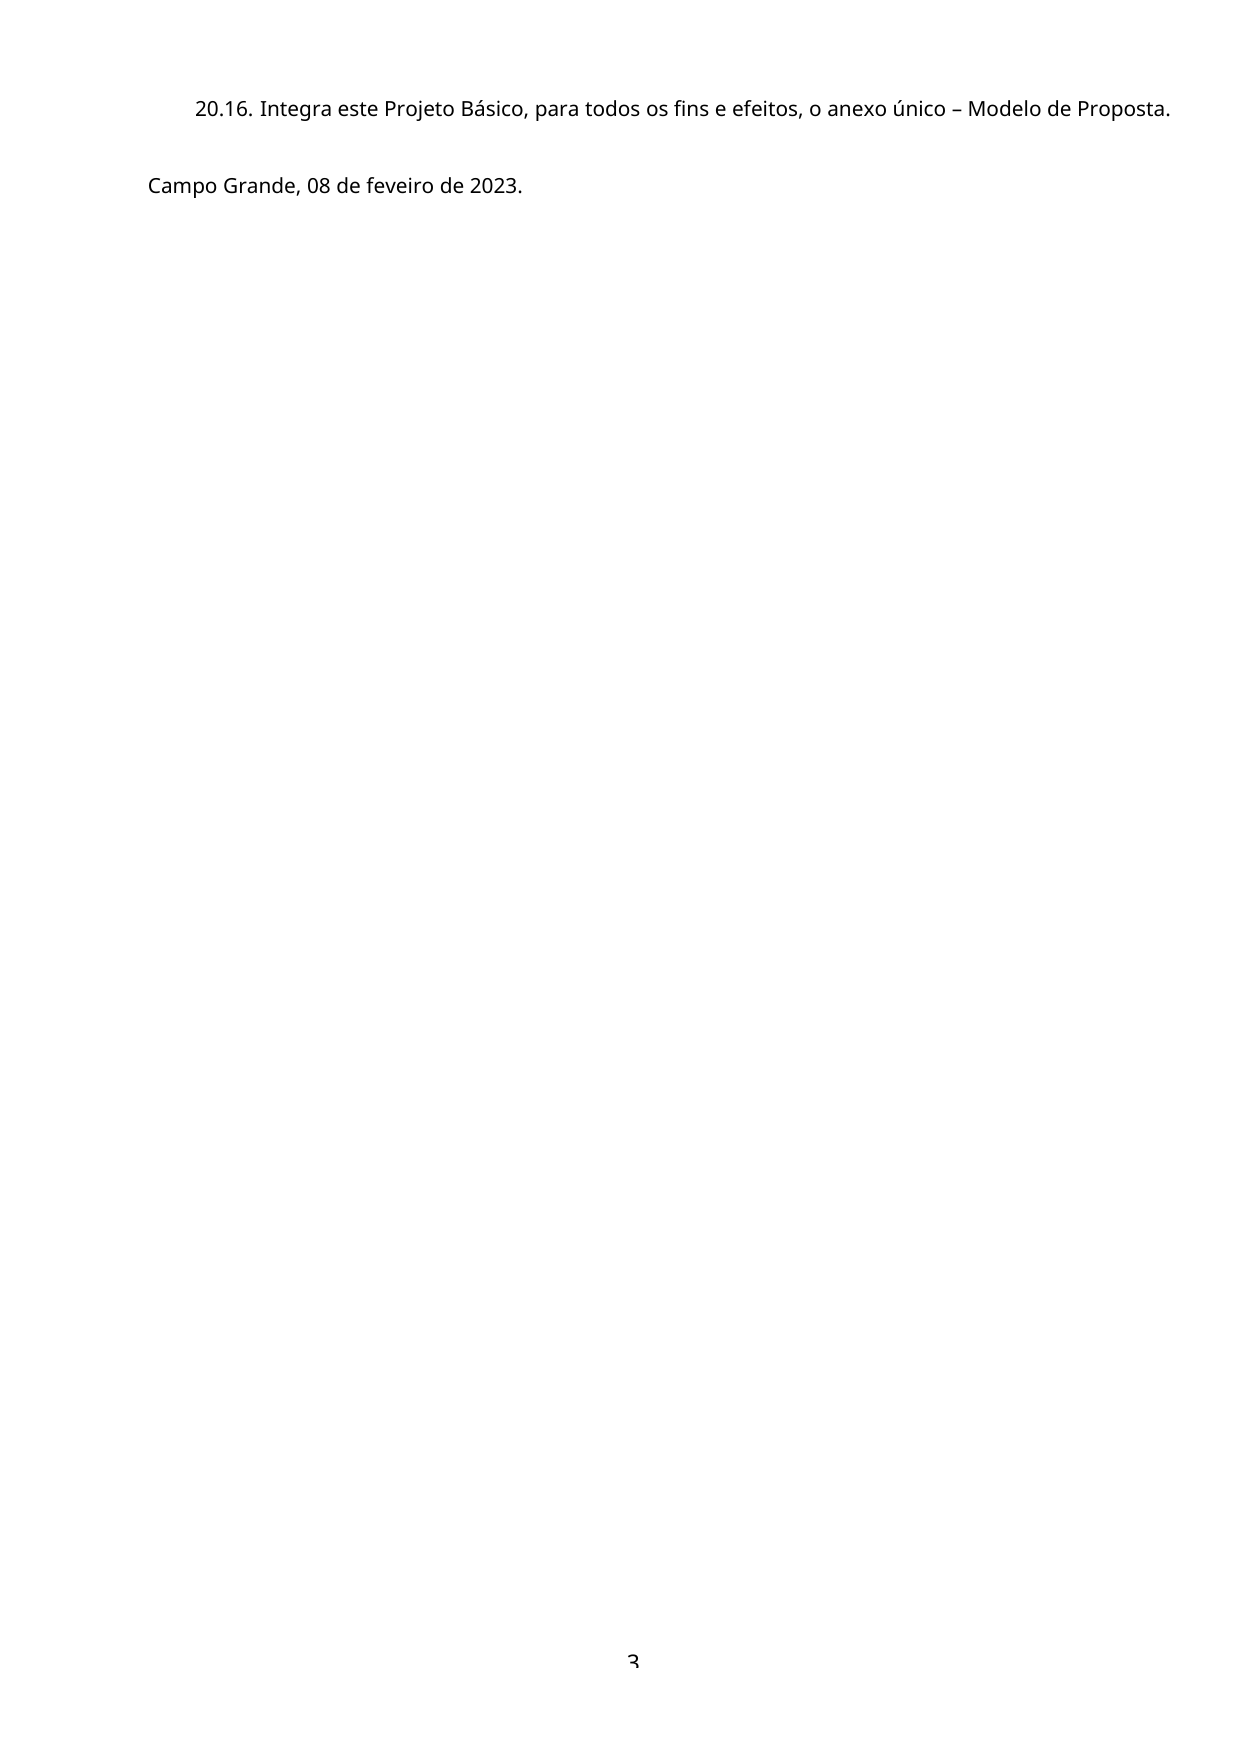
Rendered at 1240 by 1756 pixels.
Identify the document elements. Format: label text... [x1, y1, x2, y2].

text Campo Grande, 08 de feveiro de 2023. [148, 171, 1239, 199]
list Integra este Projeto Básico, para todos os fins e efeitos, o anexo único – Modelo de Proposta. [195, 94, 1239, 122]
